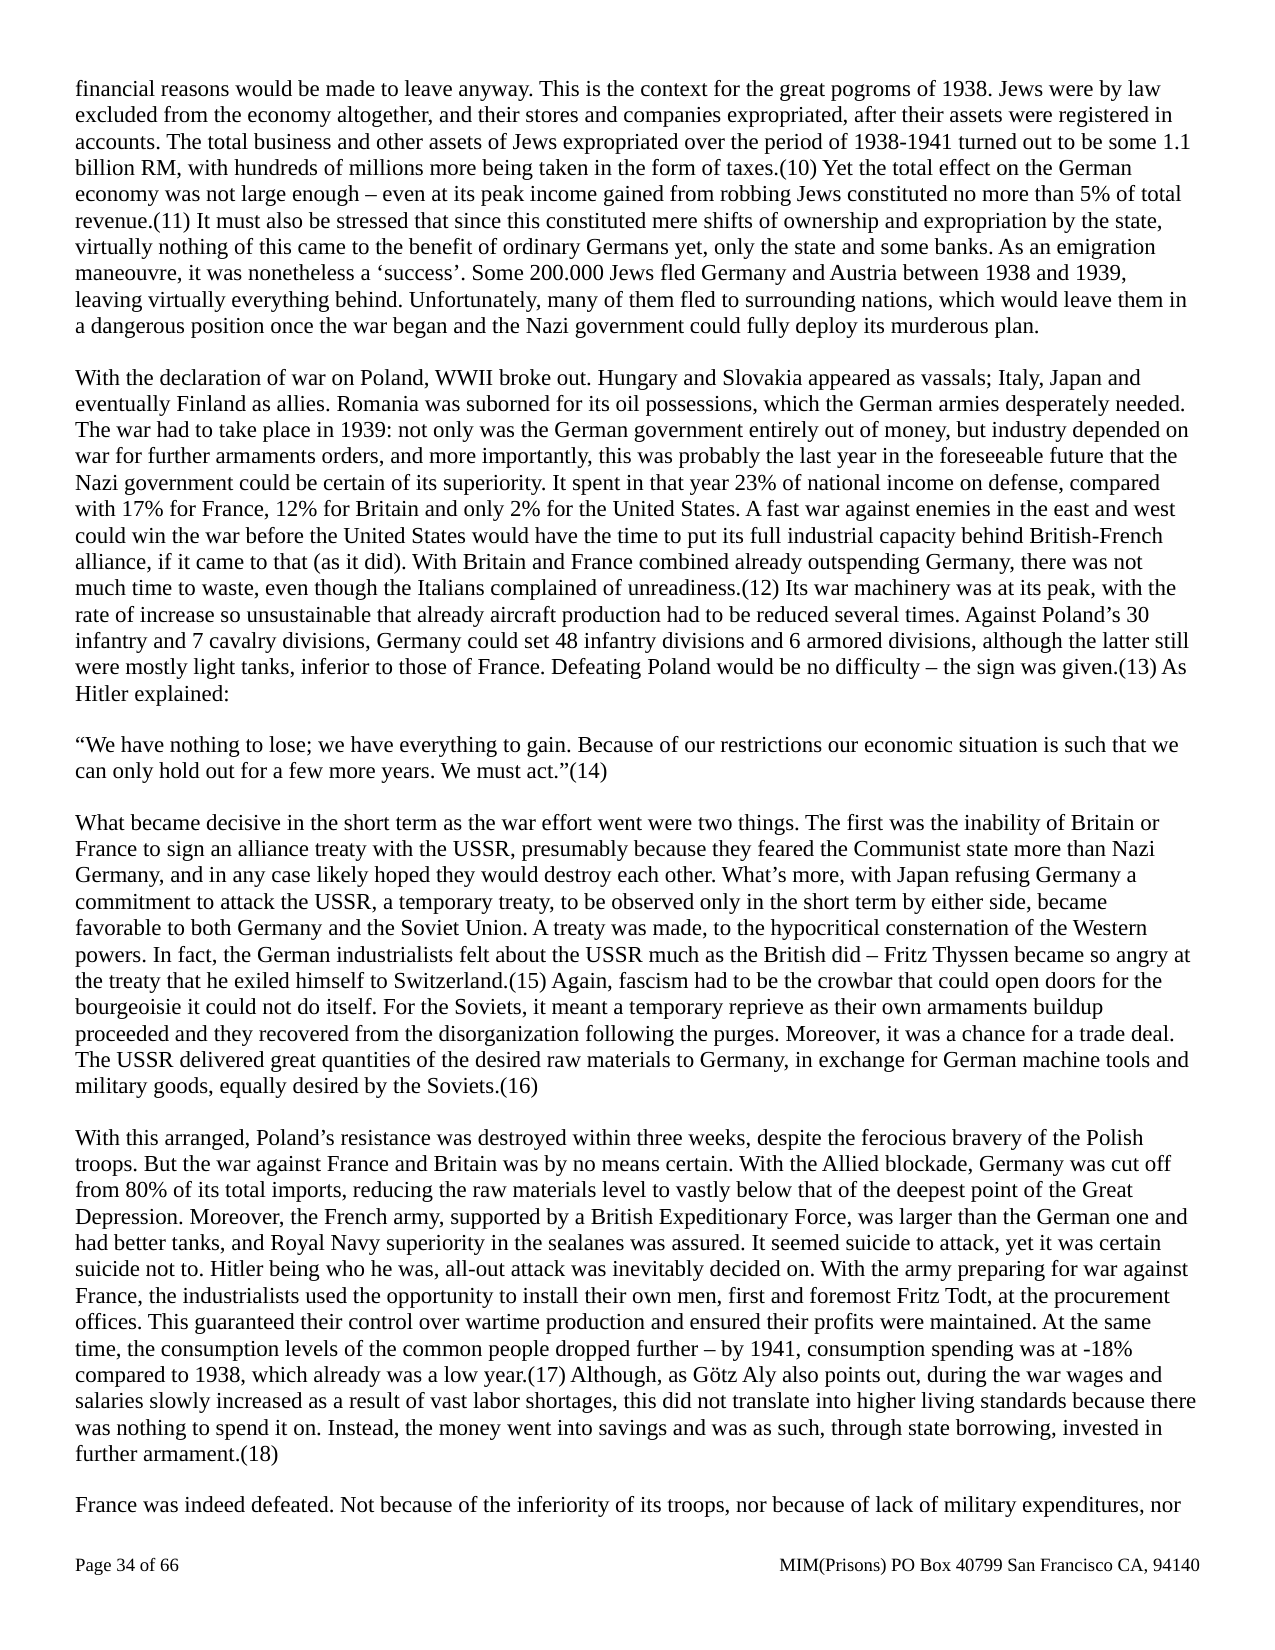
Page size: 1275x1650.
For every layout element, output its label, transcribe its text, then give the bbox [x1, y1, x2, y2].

text What became decisive in the short term as the war effort went were two things. The first was the inability of Britain or France to sign an alliance treaty with the USSR, presumably because they feared the Communist state more than Nazi Germany, and in any case likely hoped they would destroy each other. What’s more, with Japan refusing Germany a commitment to attack the USSR, a temporary treaty, to be observed only in the short term by either side, became favorable to both Germany and the Soviet Union. A treaty was made, to the hypocritical consternation of the Western powers. In fact, the German industrialists felt about the USSR much as the British did – Fritz Thyssen became so angry at the treaty that he exiled himself to Switzerland.(15) Again, fascism had to be the crowbar that could open doors for the bourgeoisie it could not do itself. For the Soviets, it meant a temporary reprieve as their own armaments buildup proceeded and they recovered from the disorganization following the purges. Moreover, it was a chance for a trade deal. The USSR delivered great quantities of the desired raw materials to Germany, in exchange for German machine tools and military goods, equally desired by the Soviets.(16) [75, 809, 1200, 1099]
text financial reasons would be made to leave anyway. This is the context for the great pogroms of 1938. Jews were by law excluded from the economy altogether, and their stores and companies expropriated, after their assets were registered in accounts. The total business and other assets of Jews expropriated over the period of 1938-1941 turned out to be some 1.1 billion RM, with hundreds of millions more being taken in the form of taxes.(10) Yet the total effect on the German economy was not large enough – even at its peak income gained from robbing Jews constituted no more than 5% of total revenue.(11) It must also be stressed that since this constituted mere shifts of ownership and expropriation by the state, virtually nothing of this came to the benefit of ordinary Germans yet, only the state and some banks. As an emigration maneouvre, it was nonetheless a ‘success’. Some 200.000 Jews fled Germany and Austria between 1938 and 1939, leaving virtually everything behind. Unfortunately, many of them fled to surrounding nations, which would leave them in a dangerous position once the war began and the Nazi government could fully deploy its murderous plan. [75, 75, 1200, 338]
text France was indeed defeated. Not because of the inferiority of its troops, nor because of lack of military expenditures, nor [75, 1491, 1200, 1518]
text With the declaration of war on Poland, WWII broke out. Hungary and Slovakia appeared as vassals; Italy, Japan and eventually Finland as allies. Romania was suborned for its oil possessions, which the German armies desperately needed. The war had to take place in 1939: not only was the German government entirely out of money, but industry depended on war for further armaments orders, and more importantly, this was probably the last year in the foreseeable future that the Nazi government could be certain of its superiority. It spent in that year 23% of national income on defense, compared with 17% for France, 12% for Britain and only 2% for the United States. A fast war against enemies in the east and west could win the war before the United States would have the time to put its full industrial capacity behind British-French alliance, if it came to that (as it did). With Britain and France combined already outspending Germany, there was not much time to waste, even though the Italians complained of unreadiness.(12) Its war machinery was at its peak, with the rate of increase so unsustainable that already aircraft production had to be reduced several times. Against Poland’s 30 infantry and 7 cavalry divisions, Germany could set 48 infantry divisions and 6 armored divisions, although the latter still were mostly light tanks, inferior to those of France. Defeating Poland would be no difficulty – the sign was given.(13) As Hitler explained: [75, 363, 1200, 706]
text “We have nothing to lose; we have everything to gain. Because of our restrictions our economic situation is such that we can only hold out for a few more years. We must act.”(14) [75, 731, 1200, 784]
text With this arranged, Poland’s resistance was destroyed within three weeks, despite the ferocious bravery of the Polish troops. But the war against France and Britain was by no means certain. With the Allied blockade, Germany was cut off from 80% of its total imports, reducing the raw materials level to vastly below that of the deepest point of the Great Depression. Moreover, the French army, supported by a British Expeditionary Force, was larger than the German one and had better tanks, and Royal Navy superiority in the sealanes was assured. It seemed suicide to attack, yet it was certain suicide not to. Hitler being who he was, all-out attack was inevitably decided on. With the army preparing for war against France, the industrialists used the opportunity to install their own men, first and foremost Fritz Todt, at the procurement offices. This guaranteed their control over wartime production and ensured their profits were maintained. At the same time, the consumption levels of the common people dropped further – by 1941, consumption spending was at -18% compared to 1938, which already was a low year.(17) Although, as Götz Aly also points out, during the war wages and salaries slowly increased as a result of vast labor shortages, this did not translate into higher living standards because there was nothing to spend it on. Instead, the money went into savings and was as such, through state borrowing, invested in further armament.(18) [75, 1124, 1200, 1466]
